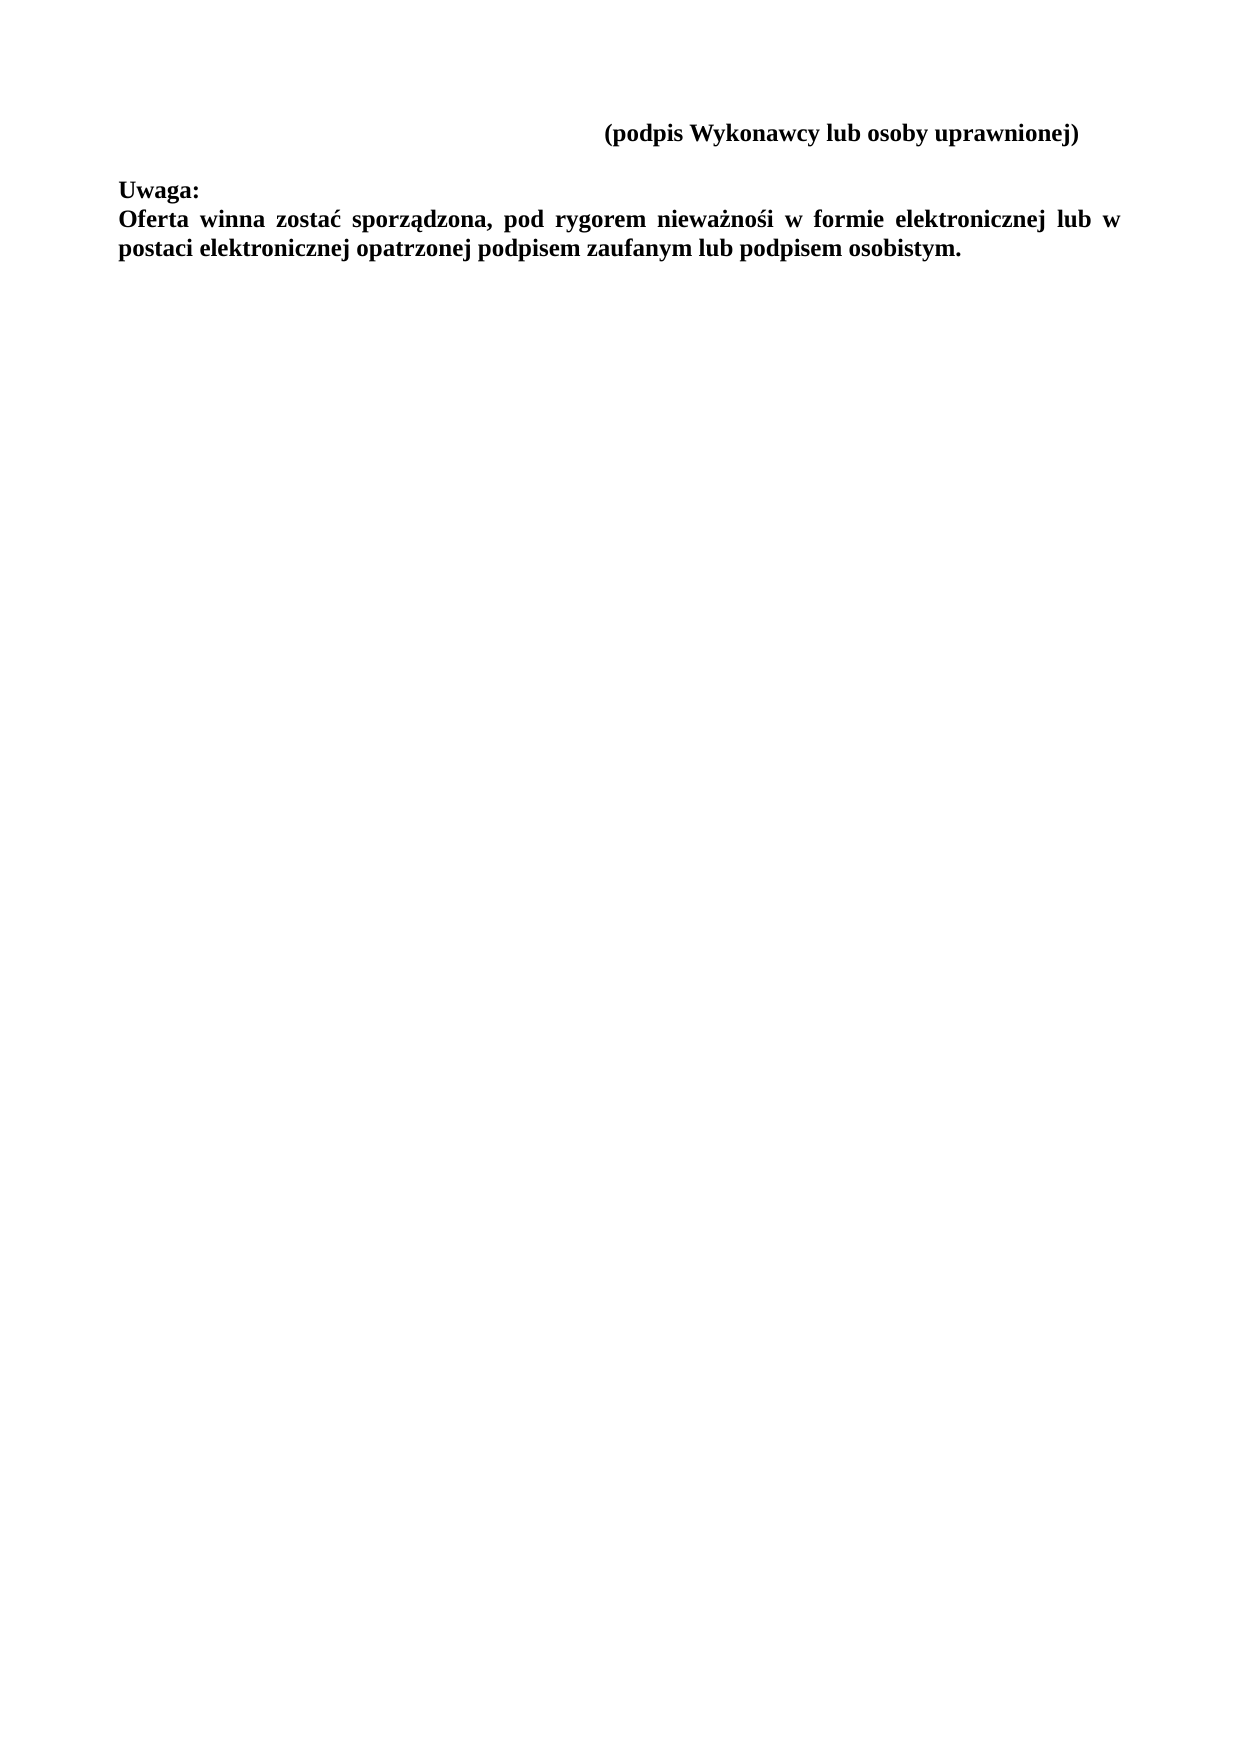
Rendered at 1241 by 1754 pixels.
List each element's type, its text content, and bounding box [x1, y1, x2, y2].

text Uwaga: [118, 176, 1122, 204]
text Oferta winna zostać sporządzona, pod rygorem nieważnośi w formie elektronicznej lub w postaci elektronicznej opatrzonej podpisem zaufanym lub podpisem osobistym. [118, 204, 1122, 262]
text (podpis Wykonawcy lub osoby uprawnionej) [118, 118, 1122, 147]
